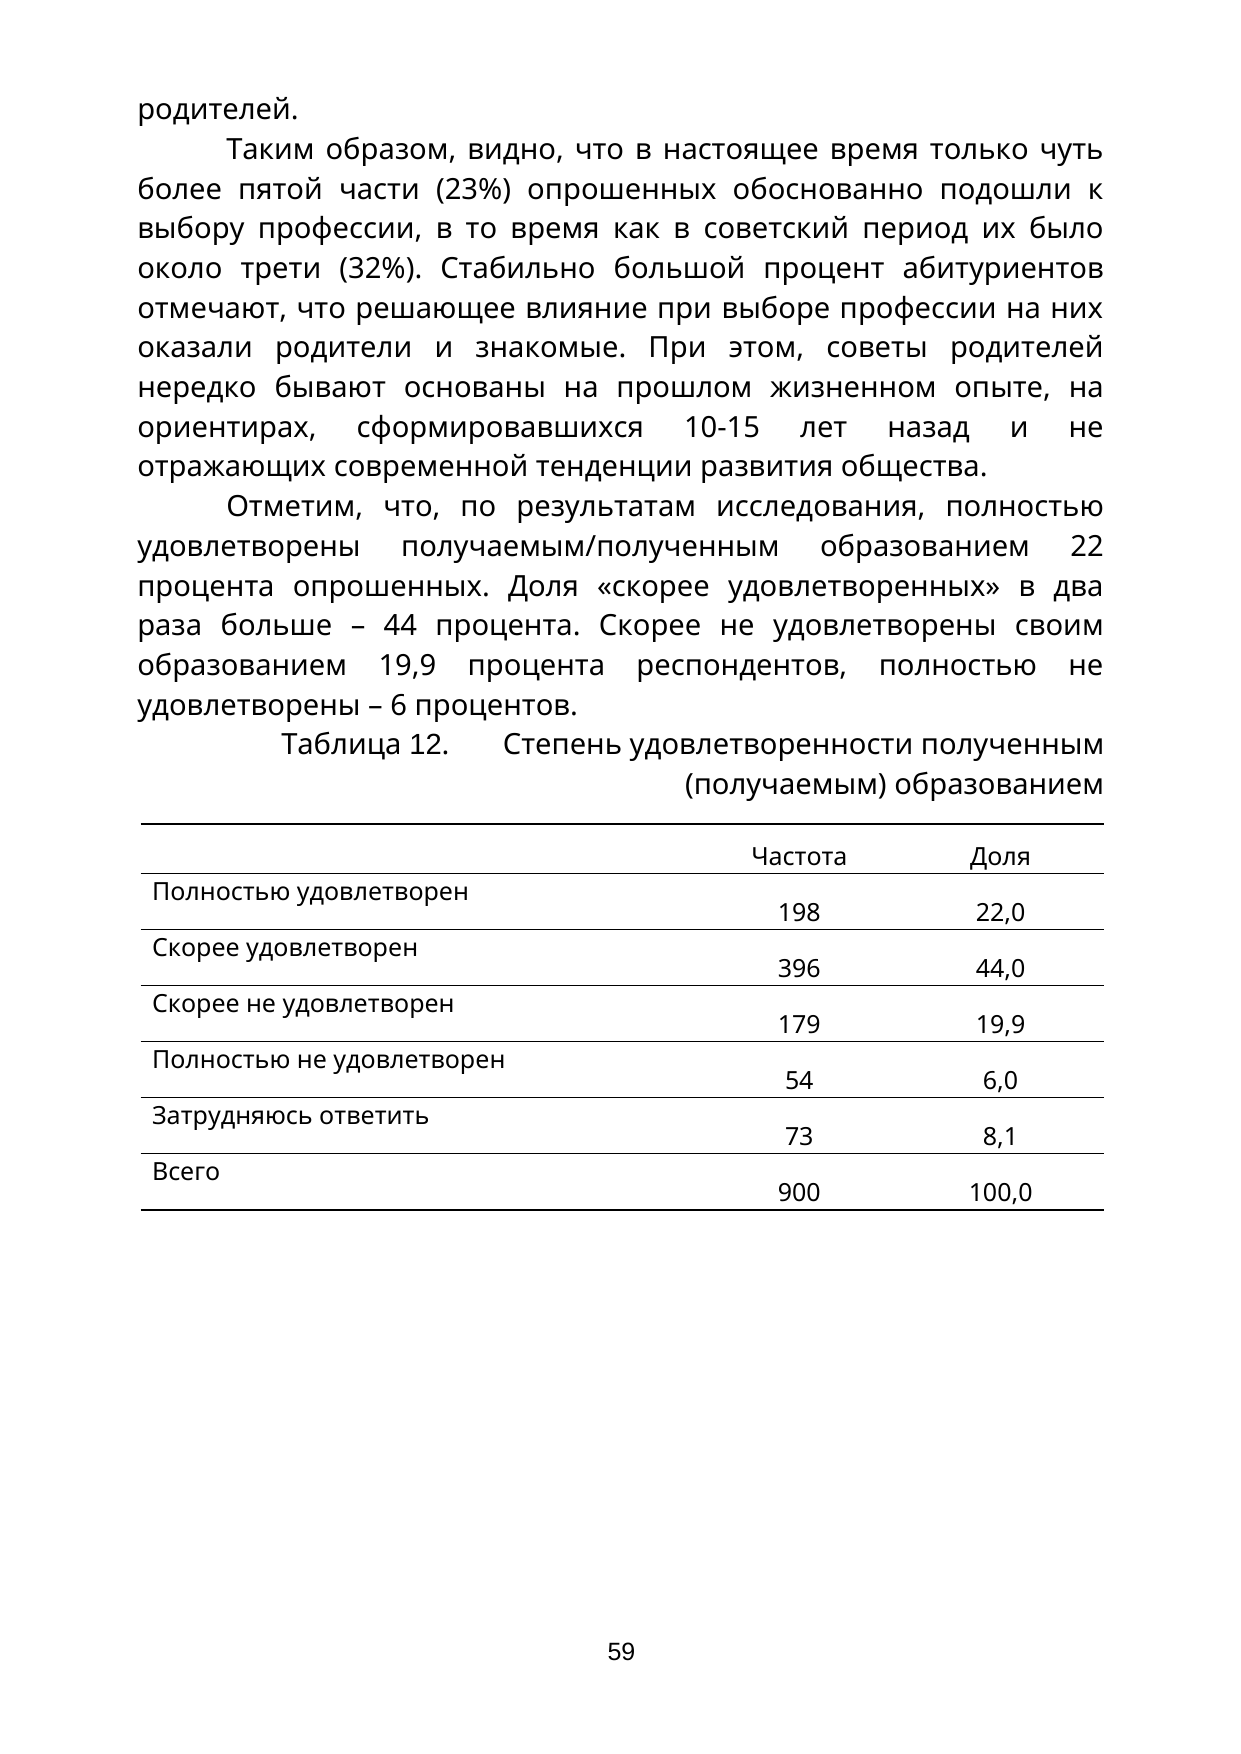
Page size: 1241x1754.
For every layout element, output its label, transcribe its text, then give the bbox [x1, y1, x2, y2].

table_cell Всего [141, 1154, 701, 1208]
text Таким образом, видно, что в настоящее время только чуть более пятой части (23%) опрошенных обоснованно подошли к выбору профессии, в то время как в советский период их было около трети (32%). Стабильно большой процент абитуриентов отмечают, что решающее влияние при выборе профессии на них оказали родители и знакомые. При этом, советы родителей нередко бывают основаны на прошлом жизненном опыте, на ориентирах, сформировавшихся 10-15 лет назад и не отражающих современной тенденции развития общества. [137, 128, 1104, 485]
table_cell Полностью удовлетворен [141, 874, 701, 929]
table_cell 44,0 [897, 930, 1104, 985]
table_cell Скорее удовлетворен [141, 930, 701, 985]
table_header [141, 825, 701, 873]
table_header Частота [701, 825, 897, 873]
table_cell 73 [701, 1098, 897, 1152]
table_cell 179 [701, 986, 897, 1041]
table_cell Полностью не удовлетворен [141, 1042, 701, 1097]
table_cell Скорее не удовлетворен [141, 986, 701, 1041]
table_header Доля [897, 825, 1104, 873]
table_cell 54 [701, 1042, 897, 1097]
table_cell 198 [701, 874, 897, 929]
text родителей. [137, 88, 1104, 128]
text Таблица 12. Степень удовлетворенности полученным (получаемым) образованием [137, 723, 1104, 803]
table_cell 22,0 [897, 874, 1104, 929]
table_cell 19,9 [897, 986, 1104, 1041]
table_cell 100,0 [897, 1154, 1104, 1208]
table_cell 396 [701, 930, 897, 985]
table_cell 8,1 [897, 1098, 1104, 1152]
table_cell 900 [701, 1154, 897, 1208]
table_cell 6,0 [897, 1042, 1104, 1097]
text Отметим, что, по результатам исследования, полностью удовлетворены получаемым/полученным образованием 22 процента опрошенных. Доля «скорее удовлетворенных» в два раза больше – 44 процента. Скорее не удовлетворены своим образованием 19,9 процента респондентов, полностью не удовлетворены – 6 процентов. [137, 485, 1104, 723]
table_cell Затрудняюсь ответить [141, 1098, 701, 1152]
